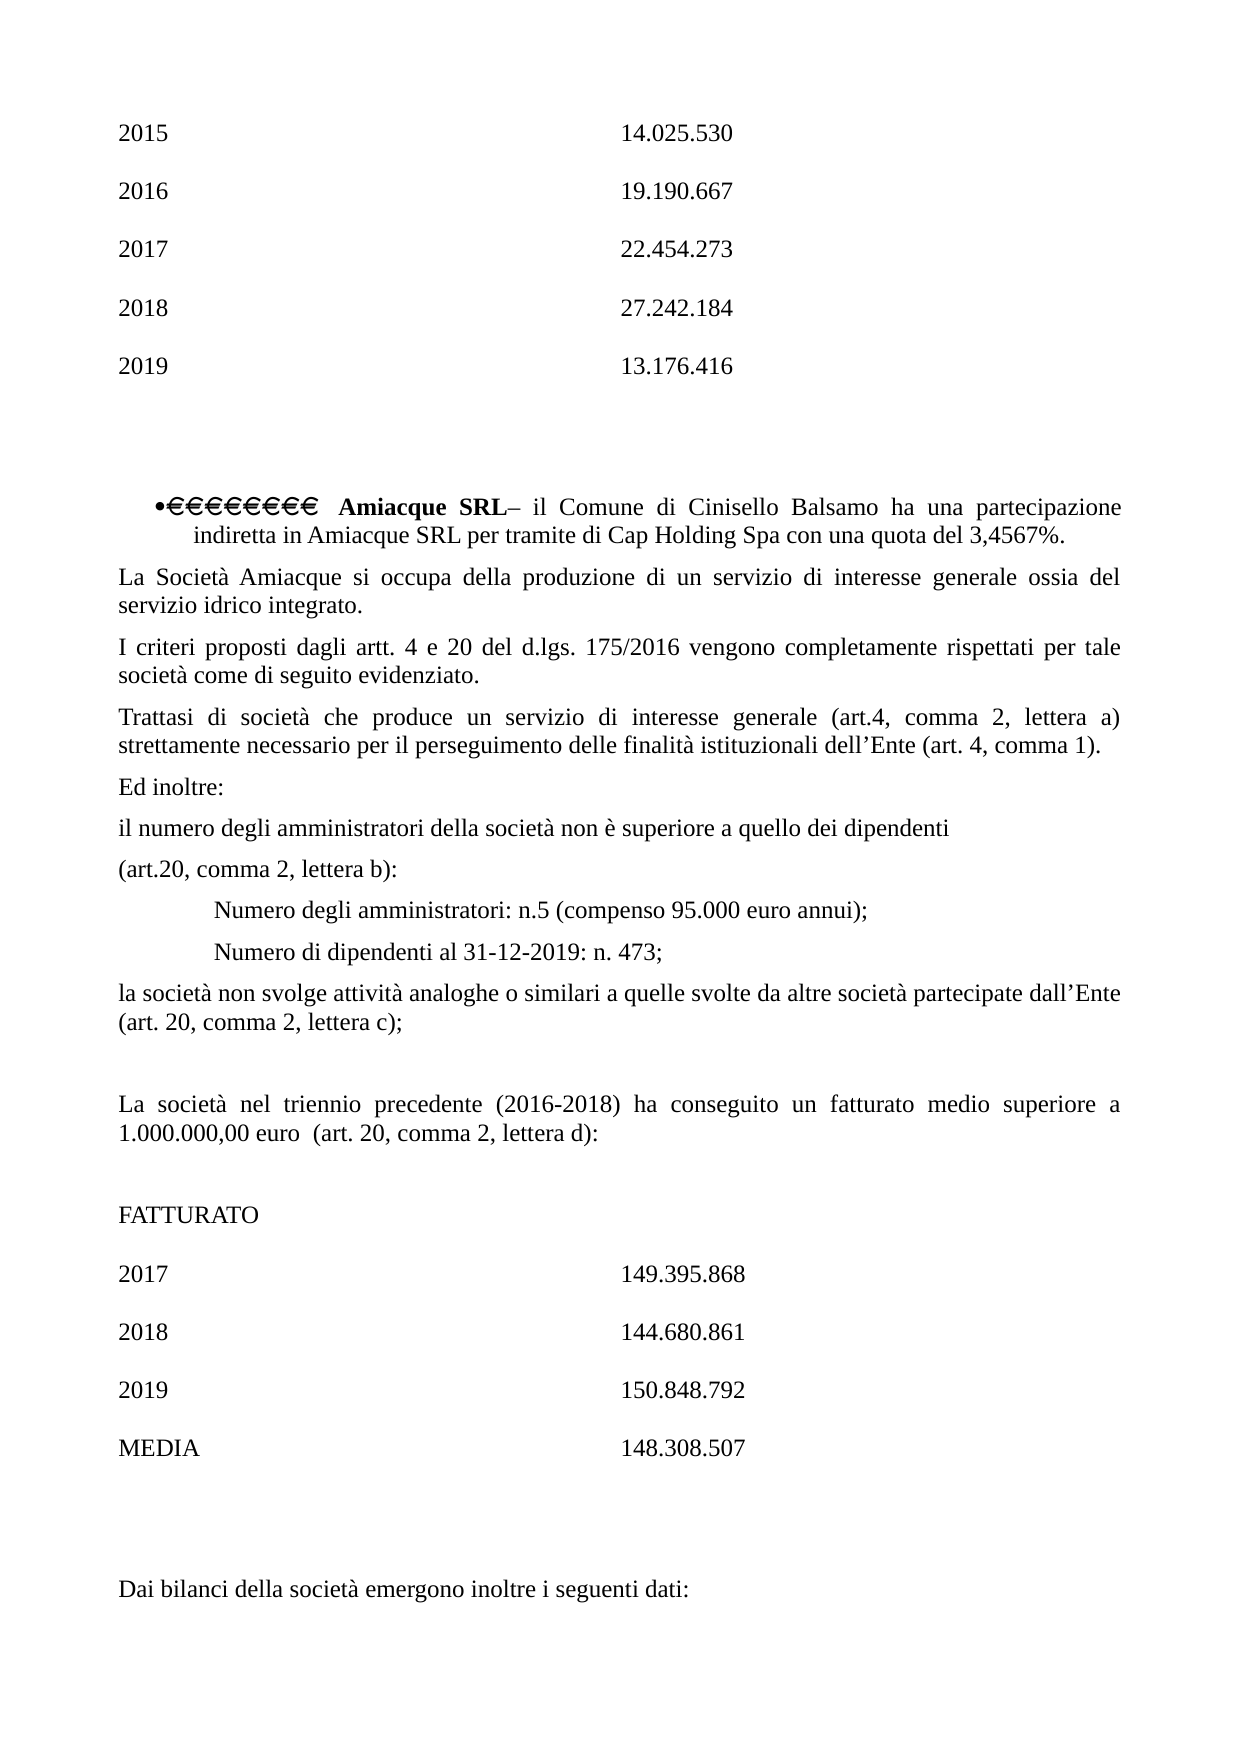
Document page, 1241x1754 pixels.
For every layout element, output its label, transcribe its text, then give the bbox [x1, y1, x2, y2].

text La Società Amiacque si occupa della produzione di un servizio di interesse generale ossia del servizio idrico integrato. [118, 562, 1122, 619]
text la società non svolge attività analoghe o similari a quelle svolte da altre società partecipate dall’Ente (art. 20, comma 2, lettera c); [118, 978, 1122, 1036]
text Numero di dipendenti al 31-12-2019: n. 473; [156, 937, 1122, 966]
table_cell 2017 [118, 1259, 620, 1317]
text Dai bilanci della società emergono inoltre i seguenti dati: [118, 1574, 1122, 1603]
text (art.20, comma 2, lettera b): [118, 854, 1122, 883]
table_cell 13.176.416 [620, 351, 1123, 409]
table_cell 149.395.868 [620, 1259, 1123, 1317]
text La società nel triennio precedente (2016-2018) ha conseguito un fatturato medio superiore a 1.000.000,00 euro (art. 20, comma 2, lettera d): [118, 1089, 1122, 1147]
table_cell 22.454.273 [620, 235, 1123, 293]
table_cell 2017 [118, 235, 620, 293]
table_cell 14.025.530 [620, 118, 1123, 176]
table_cell 2019 [118, 351, 620, 409]
table_cell 150.848.792 [620, 1375, 1123, 1433]
table_cell 2016 [118, 176, 620, 234]
text Numero degli amministratori: n.5 (compenso 95.000 euro annui); [156, 896, 1122, 924]
table_cell 148.308.507 [620, 1434, 1123, 1492]
table_cell MEDIA [118, 1434, 620, 1492]
table_cell 19.190.667 [620, 176, 1123, 234]
table_cell 144.680.861 [620, 1317, 1123, 1375]
table_cell 2018 [118, 293, 620, 351]
table_cell 2015 [118, 118, 620, 176]
table_cell 27.242.184 [620, 293, 1123, 351]
text (i dati sono stati recuperabili dai bilanci ufficialmente approvati dall’assemblea dei soci) [118, 409, 1122, 438]
table_cell 2019 [118, 1375, 620, 1433]
text · Amiacque SRL– il Comune di Cinisello Balsamo ha una partecipazione indiretta in Amiacque SRL per tramite di Cap Holding Spa con una quota del 3,4567%. [156, 492, 1122, 549]
table_header [620, 1201, 1123, 1259]
table_cell 2018 [118, 1317, 620, 1375]
text Trattasi di società che produce un servizio di interesse generale (art.4, comma 2, lettera a) strettamente necessario per il perseguimento delle finalità istituzionali dell’Ente (art. 4, comma 1). [118, 702, 1122, 759]
text (i dati sono stati recuperabili dai bilanci ufficialmente approvati dall’assemblea dei soci) [118, 1492, 1122, 1520]
text Ed inoltre: [118, 772, 1122, 801]
table_header FATTURATO [118, 1201, 620, 1259]
text I criteri proposti dagli artt. 4 e 20 del d.lgs. 175/2016 vengono completamente rispettati per tale società come di seguito evidenziato. [118, 632, 1122, 689]
text il numero degli amministratori della società non è superiore a quello dei dipendenti [118, 813, 1122, 842]
